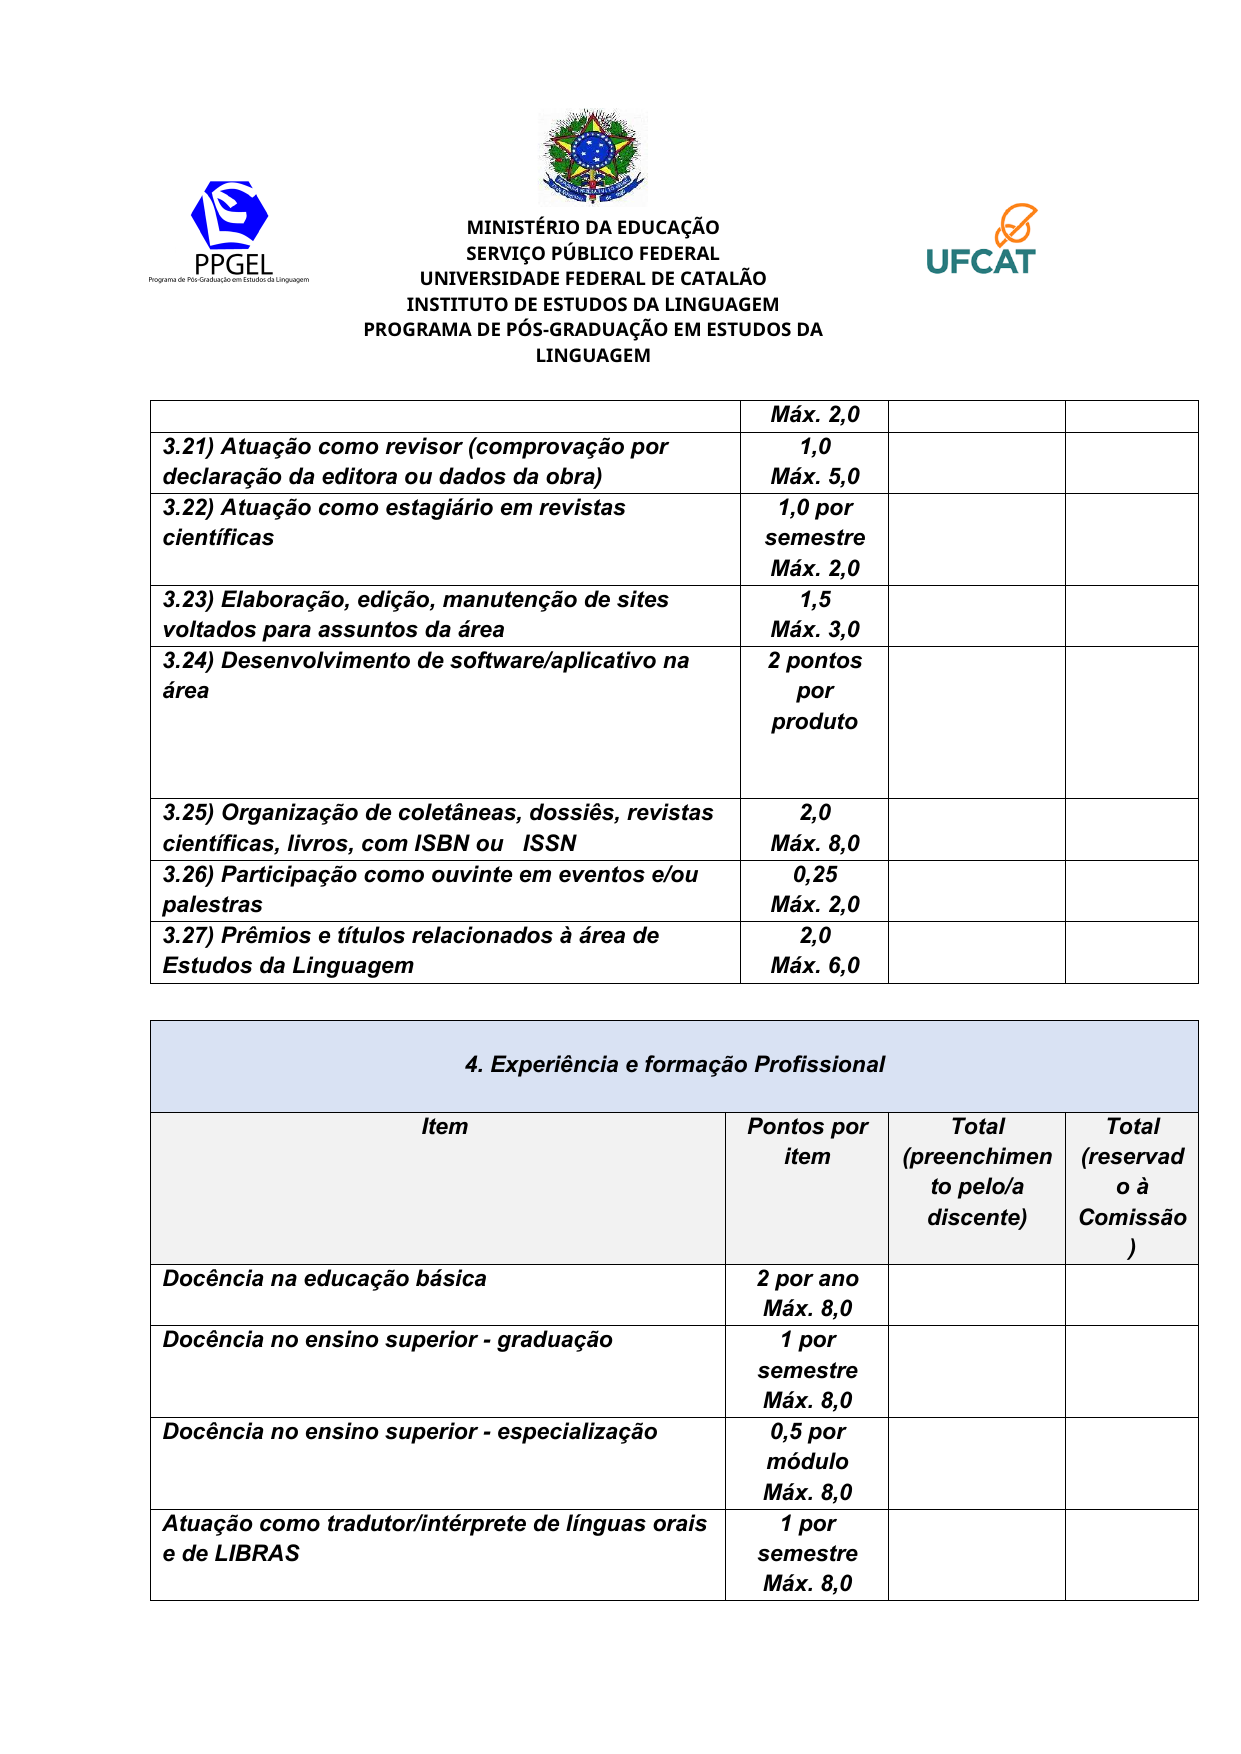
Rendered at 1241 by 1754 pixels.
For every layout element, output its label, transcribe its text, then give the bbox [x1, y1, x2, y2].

table_cell Atuação como tradutor/intérprete de línguas orais e de LIBRAS [151, 1510, 725, 1600]
table_cell Máx. 2,0 [741, 401, 888, 432]
table_cell Total (preenchimento pelo/a discente) [889, 1113, 1065, 1264]
table_cell [889, 647, 1065, 798]
table_cell Docência no ensino superior - graduação [151, 1326, 725, 1417]
table_cell [1066, 1510, 1198, 1600]
table_cell [1066, 401, 1198, 432]
table_cell 1,0 por semestre Máx. 2,0 [741, 494, 888, 585]
table_cell 3.25) Organização de coletâneas, dossiês, revistas científicas, livros, com ISBN ou ISSN [151, 799, 740, 860]
picture [138, 177, 329, 286]
table_cell [889, 586, 1065, 646]
table_cell [889, 861, 1065, 921]
table_header 4. Experiência e formação Profissional [151, 1021, 1198, 1112]
table_cell Docência na educação básica [151, 1265, 725, 1325]
picture [906, 182, 1056, 294]
table_cell [1066, 494, 1198, 585]
table_cell 3.24) Desenvolvimento de software/aplicativo na área [151, 647, 740, 798]
table_cell [1066, 433, 1198, 493]
table_cell [1066, 1326, 1198, 1417]
table_cell [1066, 586, 1198, 646]
table_cell [1066, 1265, 1198, 1325]
table_cell 3.27) Prêmios e títulos relacionados à área de Estudos da Linguagem [151, 922, 740, 983]
table_cell 3.21) Atuação como revisor (comprovação por declaração da editora ou dados da obra) [151, 433, 740, 493]
table_cell [151, 401, 740, 432]
table_cell [1066, 799, 1198, 860]
table_cell 1 por semestre Máx. 8,0 [726, 1326, 888, 1417]
table_cell Total (reservado à Comissão) [1066, 1113, 1198, 1264]
table_cell Docência no ensino superior - especialização [151, 1418, 725, 1509]
table_cell [889, 494, 1065, 585]
table_cell 2,0 Máx. 8,0 [741, 799, 888, 860]
table_cell 3.26) Participação como ouvinte em eventos e/ou palestras [151, 861, 740, 921]
table_cell [889, 401, 1065, 432]
table_cell 2 por ano Máx. 8,0 [726, 1265, 888, 1325]
table_cell [1066, 861, 1198, 921]
table_cell [889, 1326, 1065, 1417]
table_cell 2,0 Máx. 6,0 [741, 922, 888, 983]
table_cell 2 pontos por produto [741, 647, 888, 798]
table_cell [889, 433, 1065, 493]
table_cell 1,0 Máx. 5,0 [741, 433, 888, 493]
picture [537, 108, 649, 207]
table_cell [1066, 647, 1198, 798]
table_cell 3.22) Atuação como estagiário em revistas científicas [151, 494, 740, 585]
table_cell [1066, 1418, 1198, 1509]
table_cell 1,5 Máx. 3,0 [741, 586, 888, 646]
table_cell [889, 799, 1065, 860]
table_cell [1066, 922, 1198, 983]
table_cell [889, 922, 1065, 983]
table_cell 3.23) Elaboração, edição, manutenção de sites voltados para assuntos da área [151, 586, 740, 646]
table_cell 0,5 por módulo Máx. 8,0 [726, 1418, 888, 1509]
table_cell Pontos por item [726, 1113, 888, 1264]
table_cell [889, 1510, 1065, 1600]
table_cell Item [151, 1113, 725, 1264]
table_cell [889, 1418, 1065, 1509]
table_cell [889, 1265, 1065, 1325]
table_cell 1 por semestre Máx. 8,0 [726, 1510, 888, 1600]
table_cell 0,25 Máx. 2,0 [741, 861, 888, 921]
